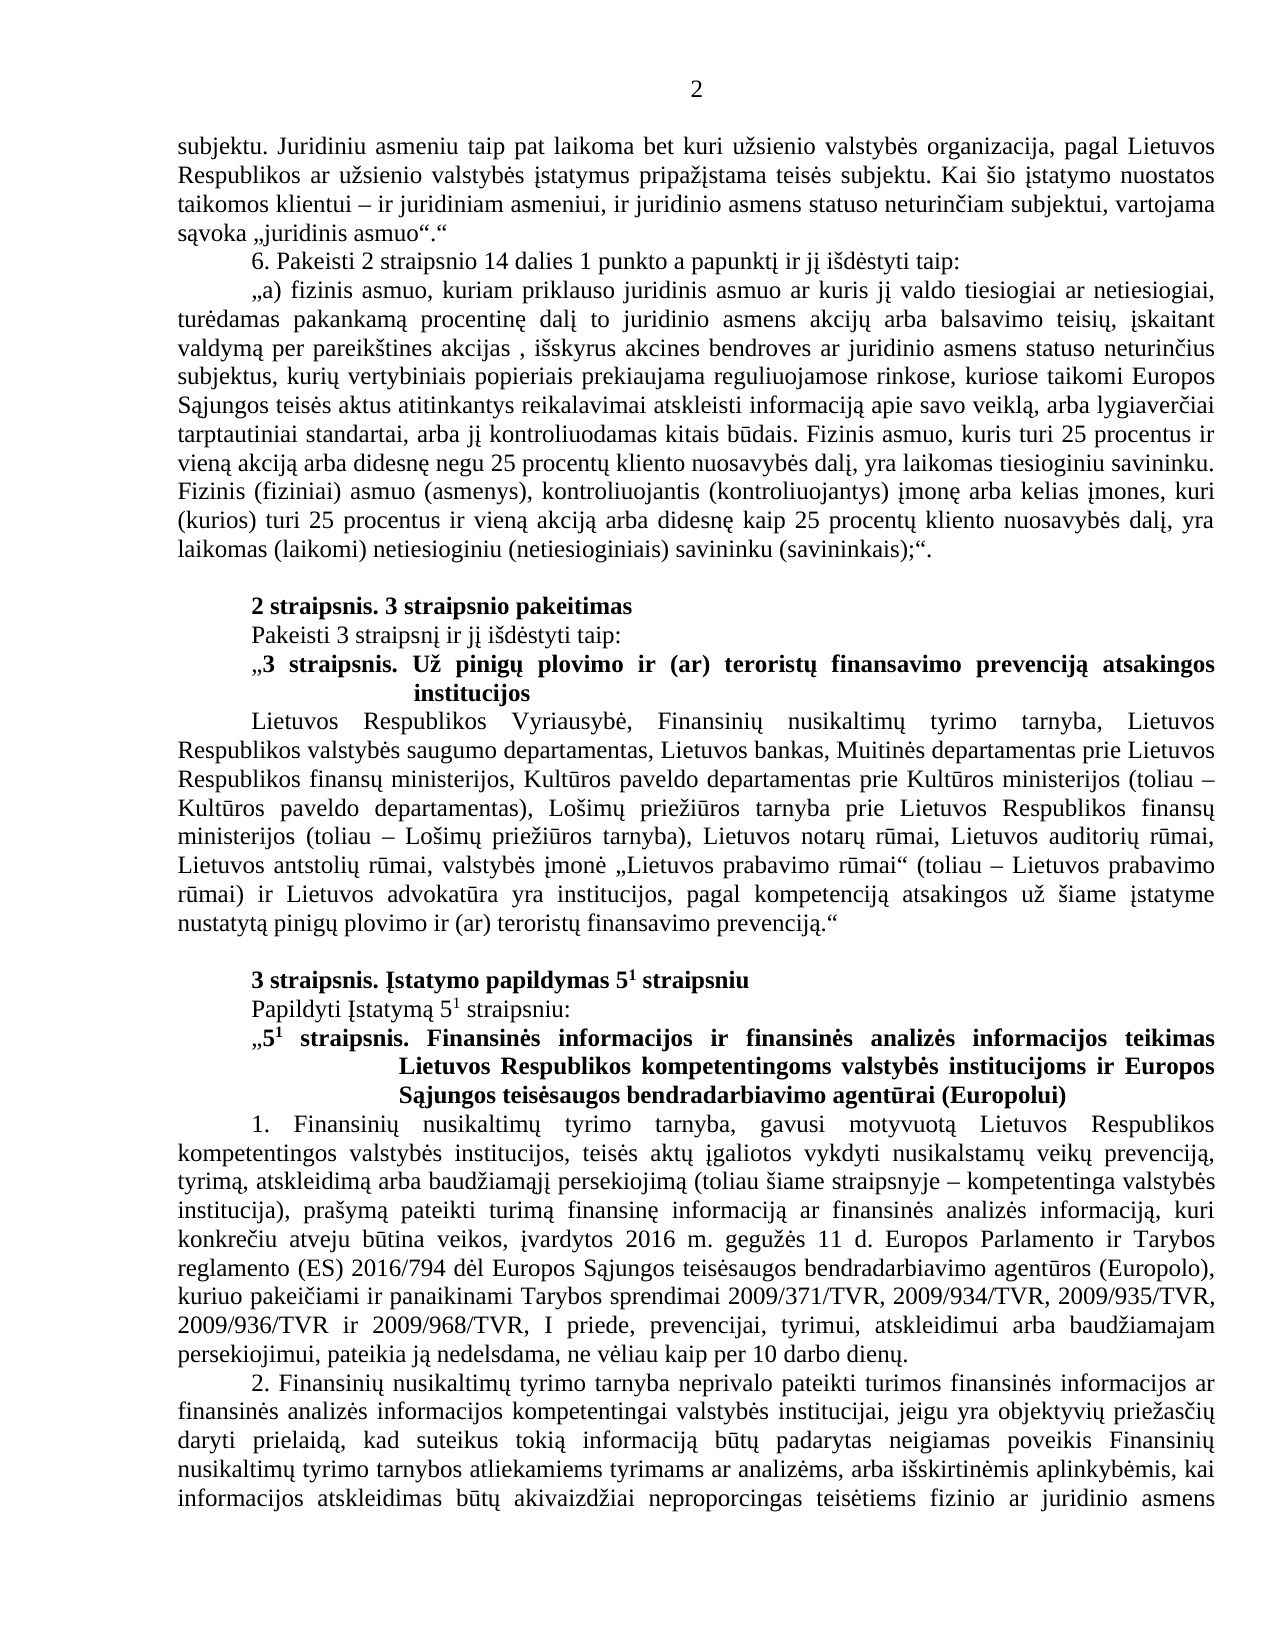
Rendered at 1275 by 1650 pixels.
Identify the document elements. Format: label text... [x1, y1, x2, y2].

text Pakeisti 3 straipsnį ir jį išdėstyti taip: [177, 620, 1216, 649]
text 2 straipsnis. 3 straipsnio pakeitimas [177, 591, 1216, 620]
text subjektu. Juridiniu asmeniu taip pat laikoma bet kuri užsienio valstybės organizacija, pagal Lietuvos Respublikos ar užsienio valstybės įstatymus pripažįstama teisės subjektu. Kai šio įstatymo nuostatos taikomos klientui – ir juridiniam asmeniui, ir juridinio asmens statuso neturinčiam subjektui, vartojama sąvoka „juridinis asmuo“.“ [177, 131, 1216, 246]
text „51 straipsnis. Finansinės informacijos ir finansinės analizės informacijos teikimas Lietuvos Respublikos kompetentingoms valstybės institucijoms ir Europos Sąjungos teisėsaugos bendradarbiavimo agentūrai (Europolui) [251, 1023, 1216, 1109]
text „a) fizinis asmuo, kuriam priklauso juridinis asmuo ar kuris jį valdo tiesiogiai ar netiesiogiai, turėdamas pakankamą procentinę dalį to juridinio asmens akcijų arba balsavimo teisių, įskaitant valdymą per pareikštines akcijas , išskyrus akcines bendroves ar juridinio asmens statuso neturinčius subjektus, kurių vertybiniais popieriais prekiaujama reguliuojamose rinkose, kuriose taikomi Europos Sąjungos teisės aktus atitinkantys reikalavimai atskleisti informaciją apie savo veiklą, arba lygiaverčiai tarptautiniai standartai, arba jį kontroliuodamas kitais būdais. Fizinis asmuo, kuris turi 25 procentus ir vieną akciją arba didesnę negu 25 procentų kliento nuosavybės dalį, yra laikomas tiesioginiu savininku. Fizinis (fiziniai) asmuo (asmenys), kontroliuojantis (kontroliuojantys) įmonę arba kelias įmones, kuri (kurios) turi 25 procentus ir vieną akciją arba didesnę kaip 25 procentų kliento nuosavybės dalį, yra laikomas (laikomi) netiesioginiu (netiesioginiais) savininku (savininkais);“. [177, 275, 1216, 563]
text 1. Finansinių nusikaltimų tyrimo tarnyba, gavusi motyvuotą Lietuvos Respublikos kompetentingos valstybės institucijos, teisės aktų įgaliotos vykdyti nusikalstamų veikų prevenciją, tyrimą, atskleidimą arba baudžiamąjį persekiojimą (toliau šiame straipsnyje – kompetentinga valstybės institucija), prašymą pateikti turimą finansinę informaciją ar finansinės analizės informaciją, kuri konkrečiu atveju būtina veikos, įvardytos 2016 m. gegužės 11 d. Europos Parlamento ir Tarybos reglamento (ES) 2016/794 dėl Europos Sąjungos teisėsaugos bendradarbiavimo agentūros (Europolo), kuriuo pakeičiami ir panaikinami Tarybos sprendimai 2009/371/TVR, 2009/934/TVR, 2009/935/TVR, 2009/936/TVR ir 2009/968/TVR, I priede, prevencijai, tyrimui, atskleidimui arba baudžiamajam persekiojimui, pateikia ją nedelsdama, ne vėliau kaip per 10 darbo dienų. [177, 1109, 1216, 1368]
text 2. Finansinių nusikaltimų tyrimo tarnyba neprivalo pateikti turimos finansinės informacijos ar finansinės analizės informacijos kompetentingai valstybės institucijai, jeigu yra objektyvių priežasčių daryti prielaidą, kad suteikus tokią informaciją būtų padarytas neigiamas poveikis Finansinių nusikaltimų tyrimo tarnybos atliekamiems tyrimams ar analizėms, arba išskirtinėmis aplinkybėmis, kai informacijos atskleidimas būtų akivaizdžiai neproporcingas teisėtiems fizinio ar juridinio asmens [177, 1368, 1216, 1511]
text Lietuvos Respublikos Vyriausybė, Finansinių nusikaltimų tyrimo tarnyba, Lietuvos Respublikos valstybės saugumo departamentas, Lietuvos bankas, Muitinės departamentas prie Lietuvos Respublikos finansų ministerijos, Kultūros paveldo departamentas prie Kultūros ministerijos (toliau – Kultūros paveldo departamentas), Lošimų priežiūros tarnyba prie Lietuvos Respublikos finansų ministerijos (toliau – Lošimų priežiūros tarnyba), Lietuvos notarų rūmai, Lietuvos auditorių rūmai, Lietuvos antstolių rūmai, valstybės įmonė „Lietuvos prabavimo rūmai“ (toliau – Lietuvos prabavimo rūmai) ir Lietuvos advokatūra yra institucijos, pagal kompetenciją atsakingos už šiame įstatyme nustatytą pinigų plovimo ir (ar) teroristų finansavimo prevenciją.“ [177, 706, 1216, 936]
text 6. Pakeisti 2 straipsnio 14 dalies 1 punkto a papunktį ir jį išdėstyti taip: [177, 246, 1216, 275]
text Papildyti Įstatymą 51 straipsniu: [177, 994, 1216, 1023]
text 3 straipsnis. Įstatymo papildymas 51 straipsniu [177, 965, 1216, 994]
text „3 straipsnis. Už pinigų plovimo ir (ar) teroristų finansavimo prevenciją atsakingos institucijos [251, 649, 1216, 706]
